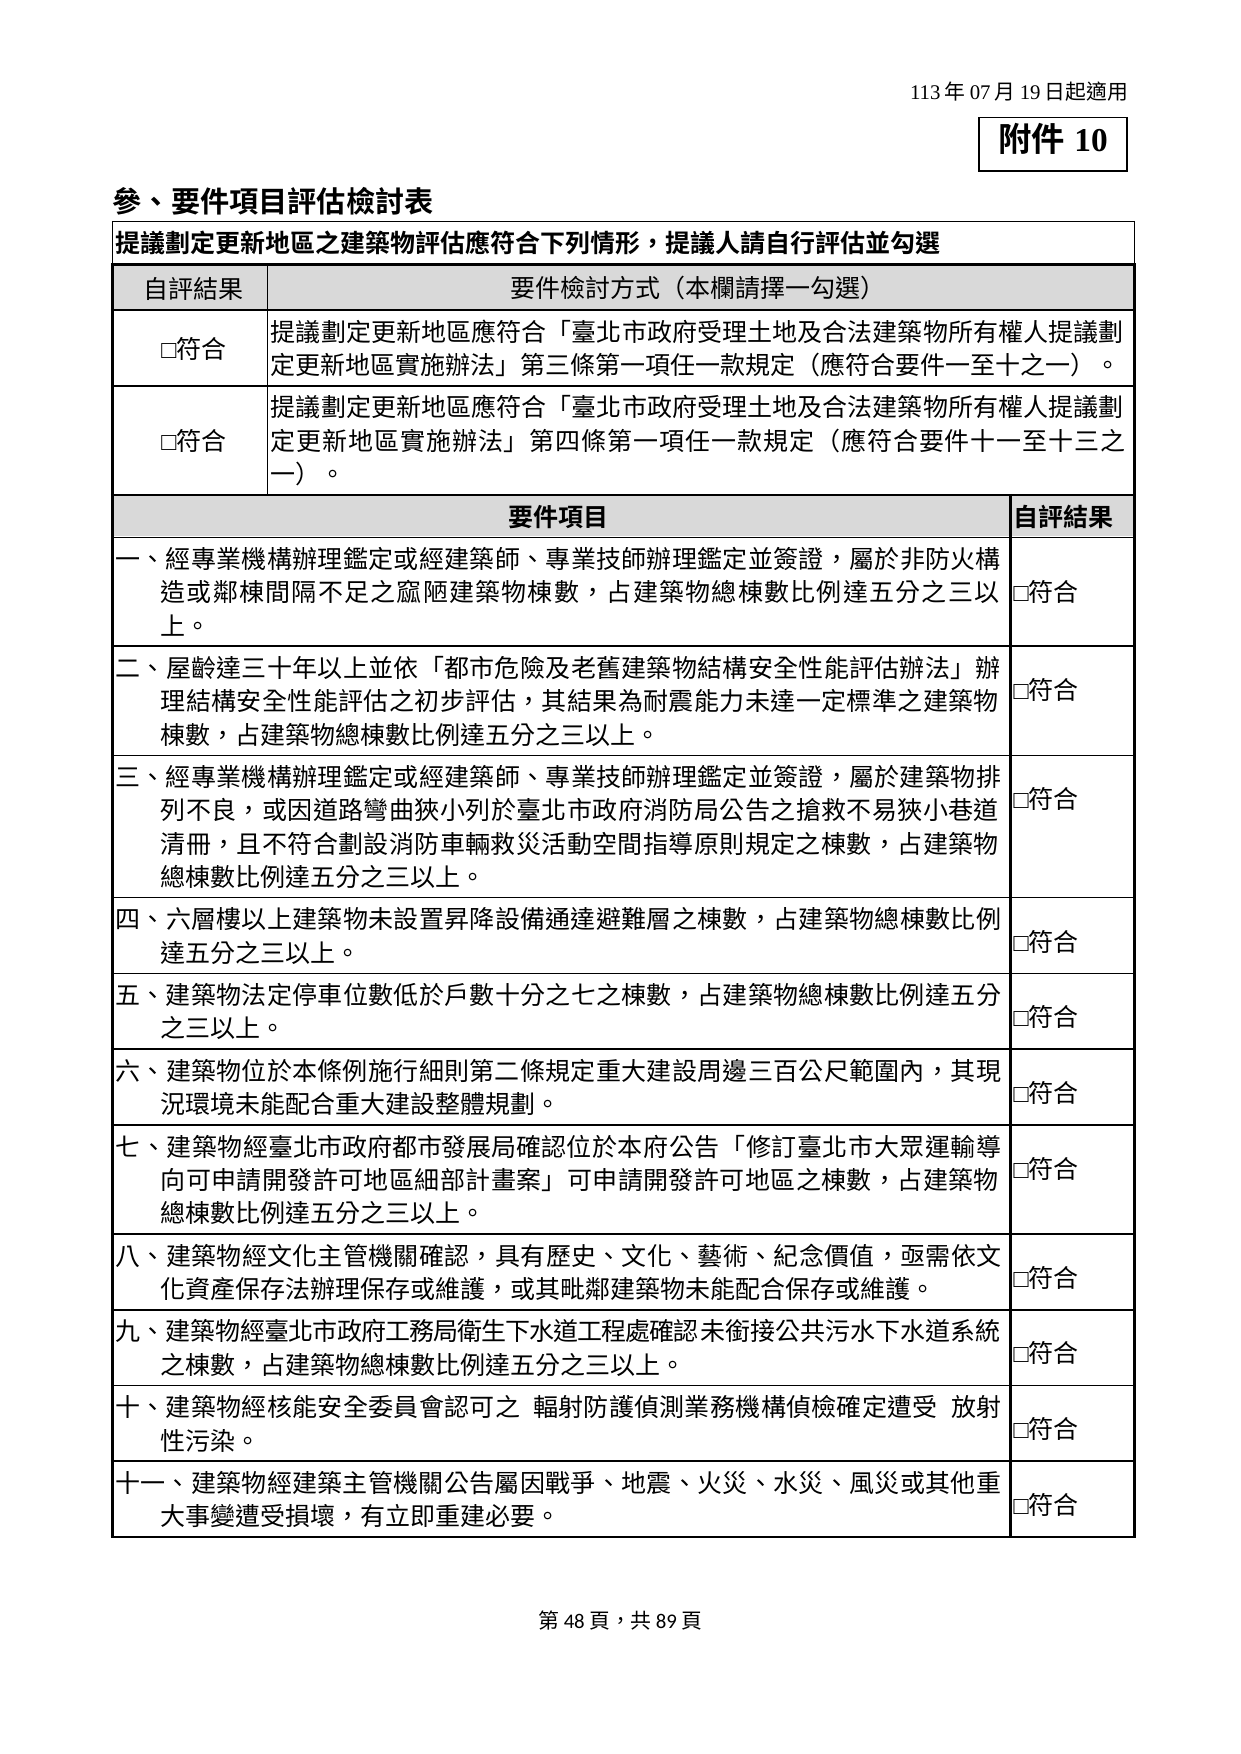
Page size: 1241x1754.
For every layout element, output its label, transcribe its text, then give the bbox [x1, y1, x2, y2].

table_cell 提議劃定更新地區應符合「臺北市政府受理土地及合法建築物所有權人提議劃定更新地區實施辦法」第三條第一項任一款規定（應符合要件一至十之一）。 [268, 311, 1133, 385]
table_cell □符合 [1012, 1462, 1133, 1536]
table_cell 要件項目 [114, 496, 1009, 536]
table_cell 提議劃定更新地區應符合「臺北市政府受理土地及合法建築物所有權人提議劃定更新地區實施辦法」第四條第一項任一款規定（應符合要件十一至十三之一）。 [268, 387, 1133, 494]
table_cell 六、建築物位於本條例施行細則第二條規定重大建設周邊三百公尺範圍內，其現況環境未能配合重大建設整體規劃。 [114, 1050, 1009, 1124]
table_cell 十、建築物經核能安全委員會認可之 輻射防護偵測業務機構偵檢確定遭受 放射性污染。 [114, 1386, 1009, 1460]
table_cell 十一、建築物經建築主管機關公告屬因戰爭、地震、火災、水災、風災或其他重大事變遭受損壞，有立即重建必要。 [114, 1462, 1009, 1536]
table_cell □符合 [1012, 756, 1133, 897]
table_cell □符合 [1012, 974, 1133, 1048]
table_cell 八、建築物經文化主管機關確認，具有歷史、文化、藝術、紀念價值，亟需依文化資產保存法辦理保存或維護，或其毗鄰建築物未能配合保存或維護。 [114, 1235, 1009, 1309]
table_cell □符合 [1012, 898, 1133, 973]
table_cell 五、建築物法定停車位數低於戶數十分之七之棟數，占建築物總棟數比例達五分之三以上。 [114, 974, 1009, 1048]
table_cell □符合 [1012, 1235, 1133, 1309]
table_cell □符合 [1012, 538, 1133, 645]
table_cell 二、屋齡達三十年以上並依「都市危險及老舊建築物結構安全性能評估辦法」辦理結構安全性能評估之初步評估，其結果為耐震能力未達一定標準之建築物棟數，占建築物總棟數比例達五分之三以上。 [114, 647, 1009, 754]
table_cell 三、經專業機構辦理鑑定或經建築師、專業技師辦理鑑定並簽證，屬於建築物排列不良，或因道路彎曲狹小列於臺北市政府消防局公告之搶救不易狹小巷道清冊，且不符合劃設消防車輛救災活動空間指導原則規定之棟數，占建築物總棟數比例達五分之三以上。 [114, 756, 1009, 897]
table_cell □符合 [1012, 1050, 1133, 1124]
table_cell □符合 [114, 311, 267, 385]
table_cell □符合 [1012, 1311, 1133, 1384]
text 參、要件項目評估檢討表 [112, 158, 1128, 221]
table_cell 自評結果 [114, 266, 267, 309]
table_cell 七、建築物經臺北市政府都市發展局確認位於本府公告「修訂臺北市大眾運輸導向可申請開發許可地區細部計畫案」可申請開發許可地區之棟數，占建築物總棟數比例達五分之三以上。 [114, 1126, 1009, 1233]
table_header 提議劃定更新地區之建築物評估應符合下列情形，提議人請自行評估並勾選 [113, 222, 1134, 263]
table_cell 一、經專業機構辦理鑑定或經建築師、專業技師辦理鑑定並簽證，屬於非防火構造或鄰棟間隔不足之窳陋建築物棟數，占建築物總棟數比例達五分之三以上。 [114, 538, 1009, 645]
table_cell 九、建築物經臺北市政府工務局衛生下水道工程處確認未銜接公共污水下水道系統之棟數，占建築物總棟數比例達五分之三以上。 [114, 1311, 1009, 1384]
table_cell □符合 [1012, 647, 1133, 754]
table_cell □符合 [1012, 1386, 1133, 1460]
table_cell 自評結果 [1012, 496, 1133, 536]
table_cell □符合 [1012, 1126, 1133, 1233]
table_cell 要件檢討方式（本欄請擇一勾選） [268, 266, 1133, 309]
table_cell 四、六層樓以上建築物未設置昇降設備通達避難層之棟數，占建築物總棟數比例達五分之三以上。 [114, 898, 1009, 973]
table_cell □符合 [114, 387, 267, 494]
